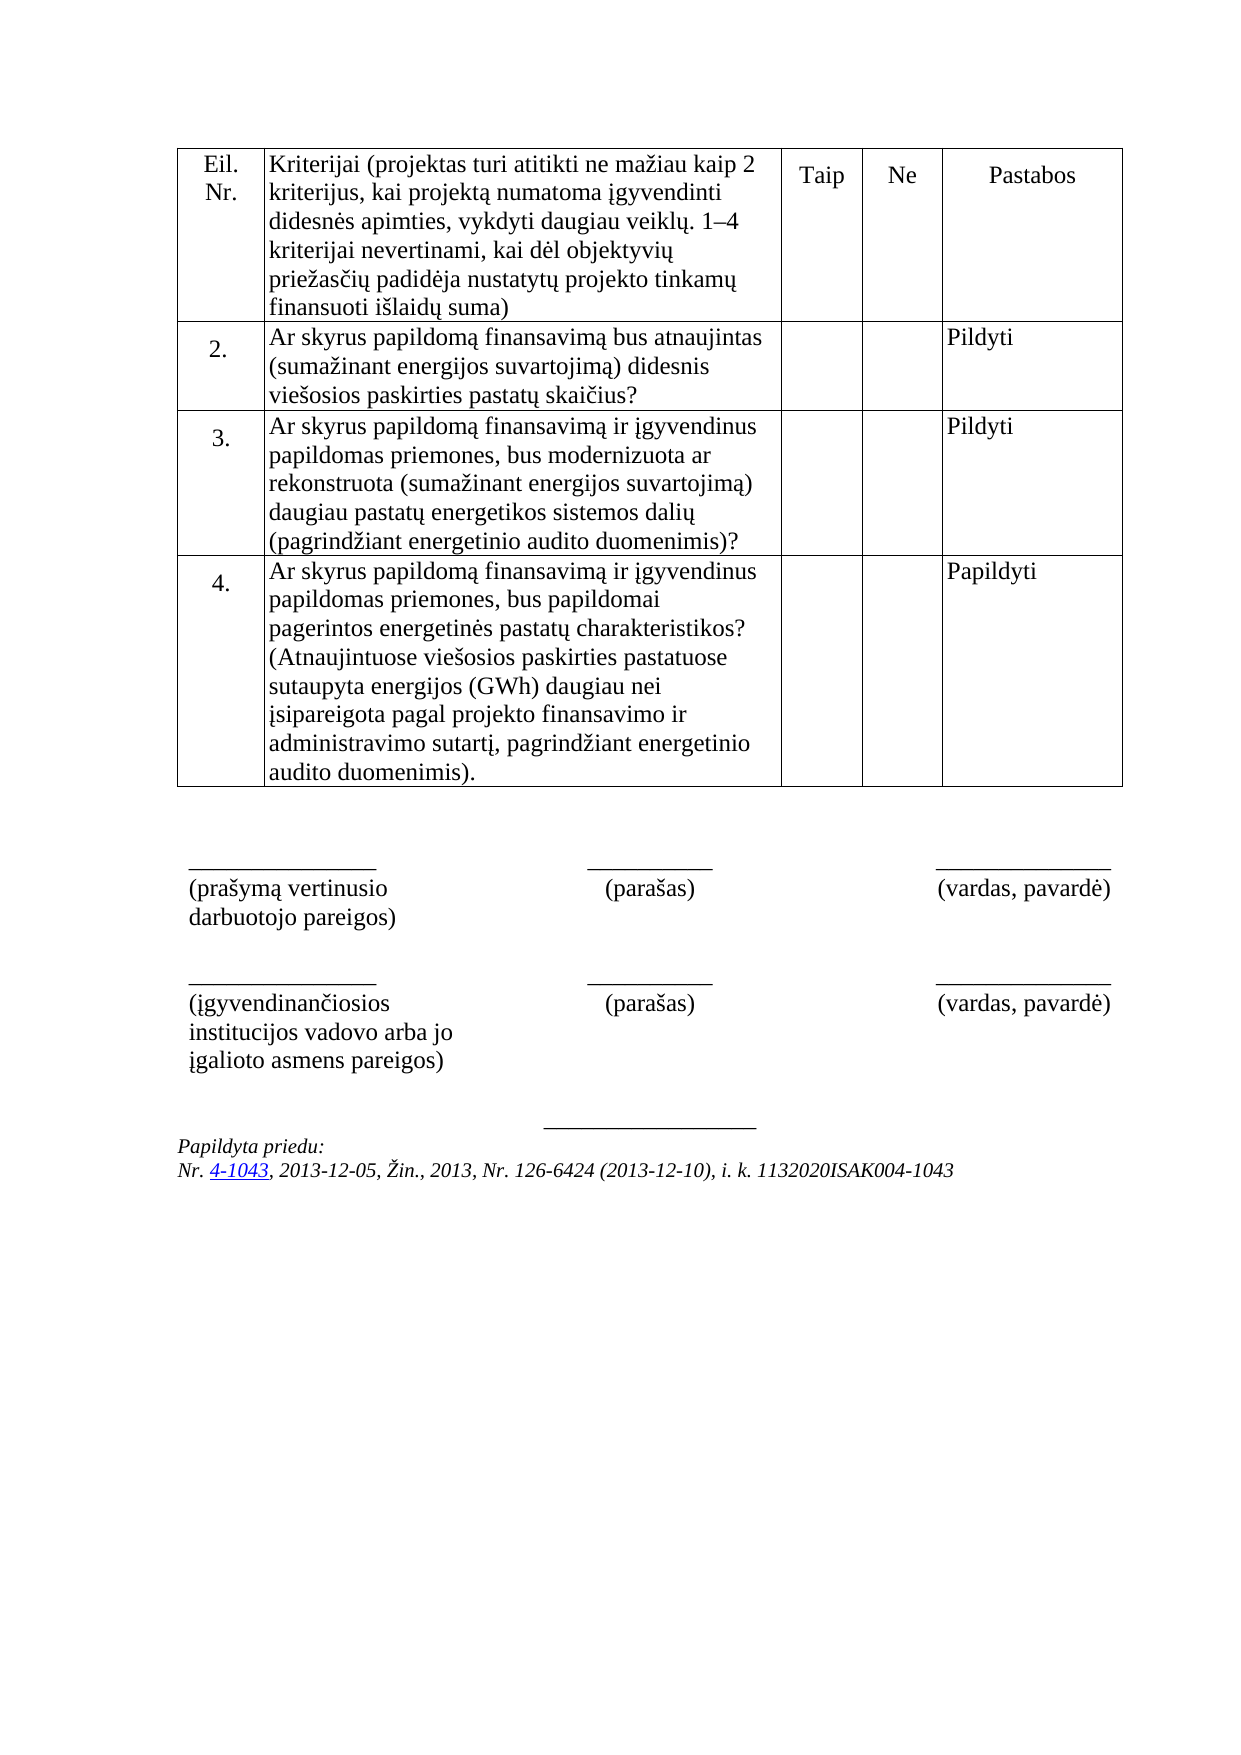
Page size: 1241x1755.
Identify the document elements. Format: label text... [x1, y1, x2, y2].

table_header ______________ (vardas, pavardė) [806, 844, 1122, 931]
table_cell 4. [178, 556, 264, 786]
table_cell [863, 322, 942, 410]
table_cell 3. [178, 411, 264, 555]
table_header _______________ (prašymą vertinusio darbuotojo pareigos) [177, 844, 493, 931]
table_cell Ar skyrus papildomą finansavimą ir įgyvendinus papildomas priemones, bus modernizuota ar rekonstruota (sumažinant energijos suvartojimą) daugiau pastatų energetikos sistemos dalių (pagrindžiant energetinio audito duomenimis)? [265, 411, 781, 555]
table_header _______________ (įgyvendinančiosios institucijos vadovo arba jo įgalioto asmens pareigos) [177, 959, 493, 1074]
table_header Pastabos [943, 149, 1122, 321]
table_cell Ar skyrus papildomą finansavimą ir įgyvendinus papildomas priemones, bus papildomai pagerintos energetinės pastatų charakteristikos? (Atnaujintuose viešosios paskirties pastatuose sutaupyta energijos (GWh) daugiau nei įsipareigota pagal projekto finansavimo ir administravimo sutartį, pagrindžiant energetinio audito duomenimis). [265, 556, 781, 786]
table_cell [782, 556, 862, 786]
table_header __________ (parašas) [494, 844, 806, 931]
table_cell [863, 556, 942, 786]
table_cell Pildyti [943, 322, 1122, 410]
table_cell [863, 411, 942, 555]
text Nr. 4-1043, 2013-12-05, Žin., 2013, Nr. 126-6424 (2013-12-10), i. k. 1132020ISAK004-1043 [177, 1158, 1122, 1182]
table_cell [782, 322, 862, 410]
table_header ______________ (vardas, pavardė) [806, 959, 1122, 1074]
table_header Kriterijai (projektas turi atitikti ne mažiau kaip 2 kriterijus, kai projektą numatoma įgyvendinti didesnės apimties, vykdyti daugiau veiklų. 1–4 kriterijai nevertinami, kai dėl objektyvių priežasčių padidėja nustatytų projekto tinkamų finansuoti išlaidų suma) [265, 149, 781, 321]
table_cell 2. [178, 322, 264, 410]
table_cell Papildyti [943, 556, 1122, 786]
table_header __________ (parašas) [494, 959, 806, 1074]
table_cell Ar skyrus papildomą finansavimą bus atnaujintas (sumažinant energijos suvartojimą) didesnis viešosios paskirties pastatų skaičius? [265, 322, 781, 410]
table_header Ne [863, 149, 942, 321]
table_header Eil. Nr. [178, 149, 264, 321]
table_cell [782, 411, 862, 555]
table_header Taip [782, 149, 862, 321]
text _________________ [177, 1103, 1122, 1132]
table_cell Pildyti [943, 411, 1122, 555]
text Papildyta priedu: [177, 1134, 1122, 1158]
